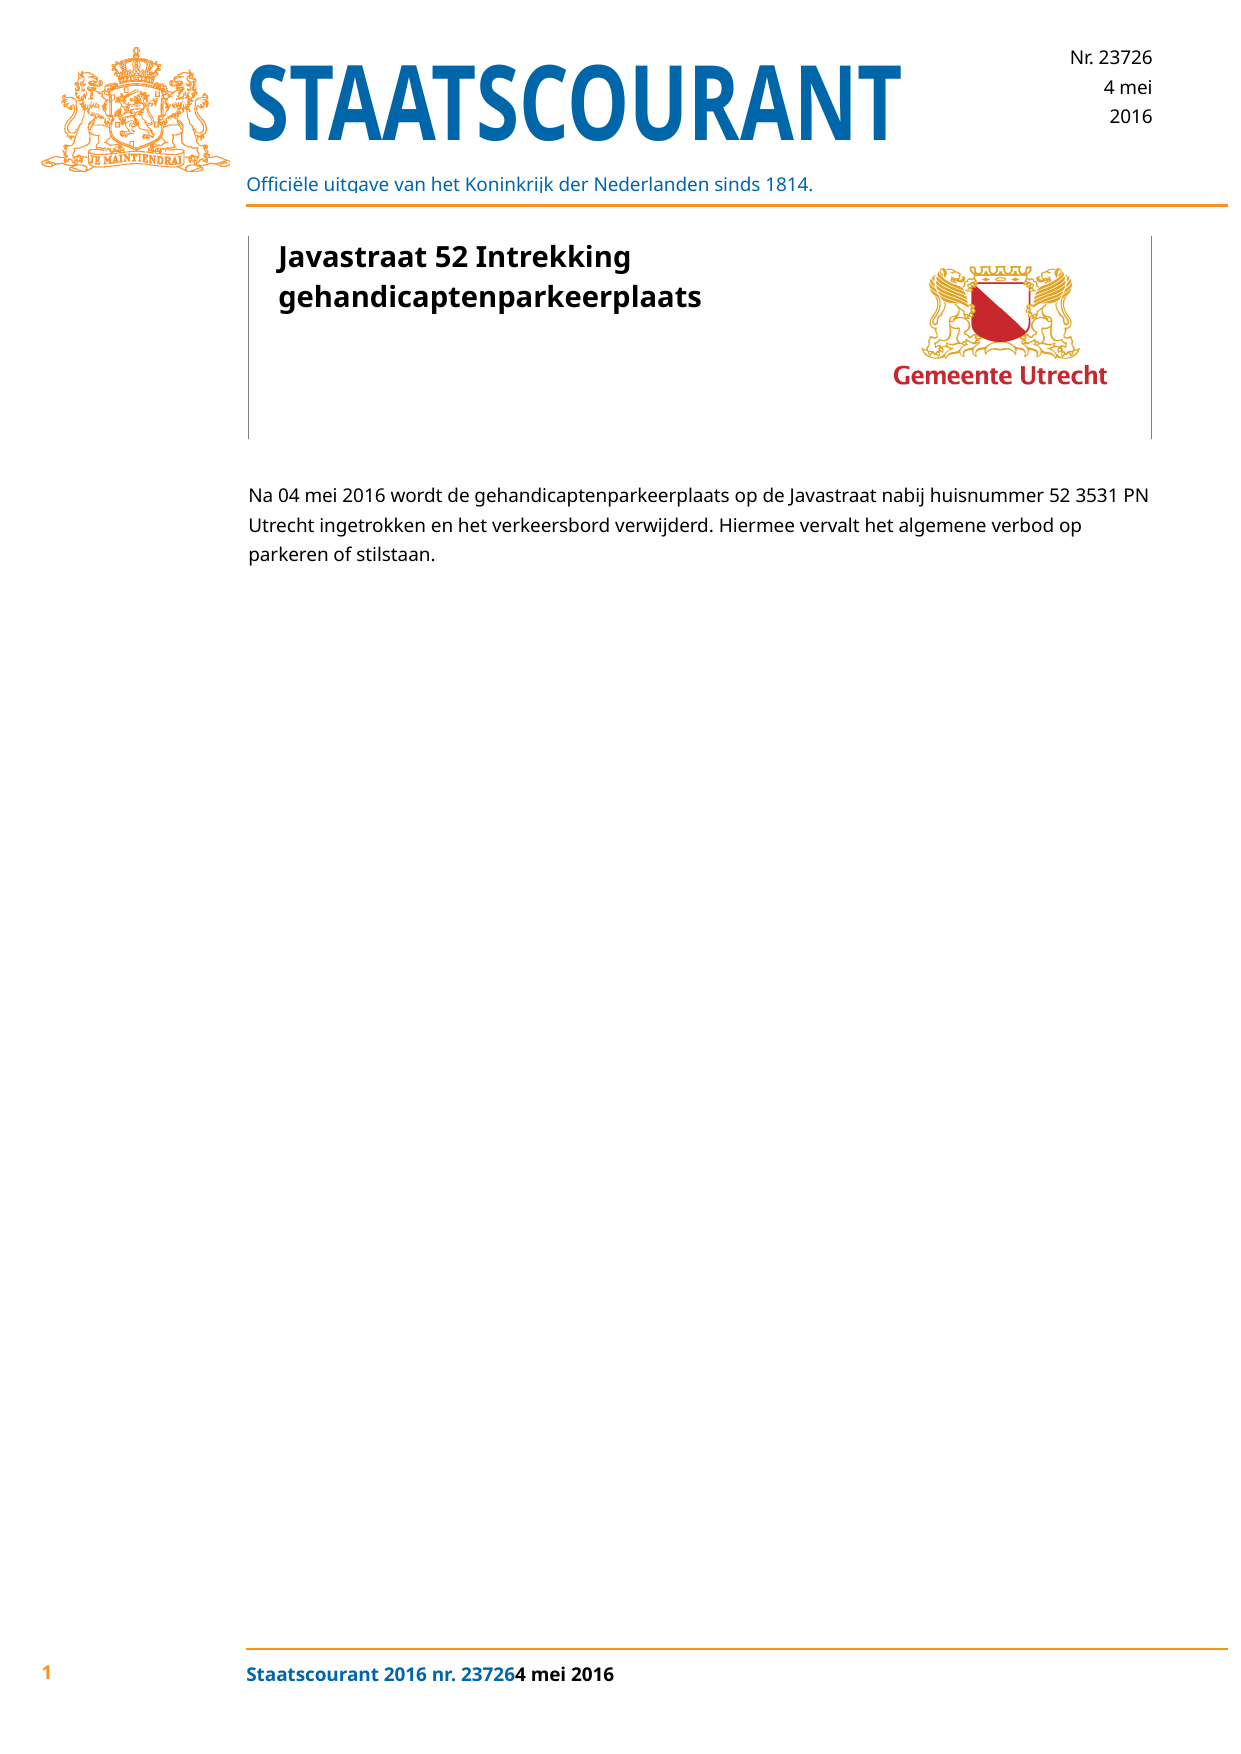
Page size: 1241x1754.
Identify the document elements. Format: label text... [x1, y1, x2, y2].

table_header [850, 236, 882, 413]
picture [882, 236, 1119, 414]
table_header [1119, 236, 1151, 413]
text Na 04 mei 2016 wordt de gehandicaptenparkeerplaats op de Javastraat nabij huisnummer 52 3531 PN Utrecht ingetrokken en het verkeersbord verwijderd. Hiermee vervalt het algemene verbod op parkeren of stilstaan. [248, 482, 1152, 567]
table_header [850, 414, 1151, 439]
table_header Javastraat 52 Intrekking gehandicaptenparkeerplaats [249, 236, 850, 439]
picture [41, 47, 231, 172]
